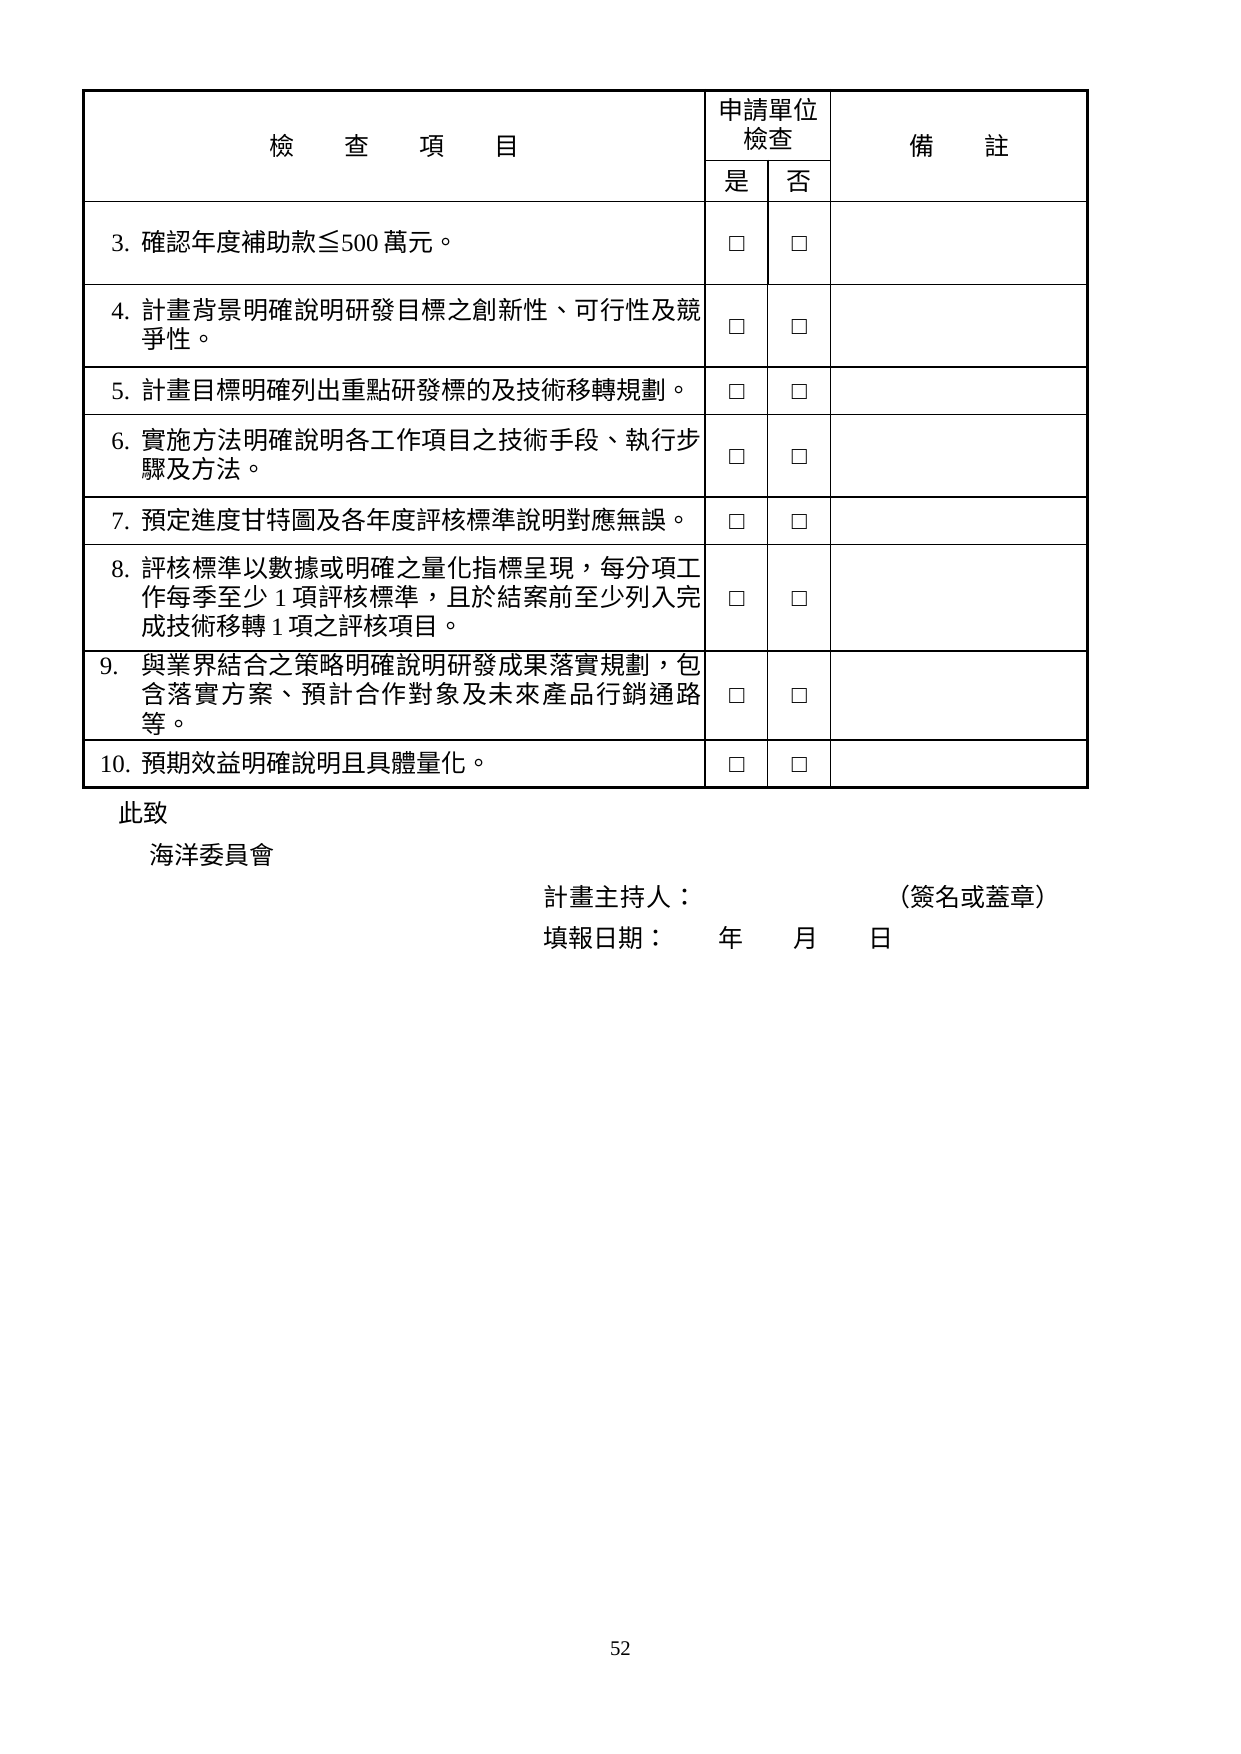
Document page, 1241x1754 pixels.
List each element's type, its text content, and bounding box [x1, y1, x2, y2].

table_cell 否 [769, 161, 830, 201]
table_cell □ [768, 498, 830, 543]
text 計畫主持人： （簽名或蓋章） [543, 873, 1122, 914]
table_cell 預期效益明確說明且具體量化。 [85, 741, 704, 786]
table_cell 確認年度補助款≦500萬元。 [85, 202, 704, 283]
table_cell 預定進度甘特圖及各年度評核標準說明對應無誤。 [85, 498, 704, 543]
table_cell □ [706, 741, 767, 786]
table_cell 與業界結合之策略明確說明研發成果落實規劃，包含落實方案、預計合作對象及未來產品行銷通路等。 [85, 652, 704, 739]
table_cell [831, 202, 1086, 283]
table_cell □ [706, 415, 767, 496]
table_cell 實施方法明確說明各工作項目之技術手段、執行步驟及方法。 [85, 415, 704, 496]
table_cell 是 [706, 161, 767, 201]
table_cell [831, 415, 1086, 496]
table_header 申請單位 檢查 [706, 92, 830, 159]
table_cell □ [706, 652, 767, 739]
table_cell □ [769, 202, 830, 283]
table_cell □ [768, 285, 830, 366]
table_cell □ [706, 285, 767, 366]
table_cell 評核標準以數據或明確之量化指標呈現，每分項工作每季至少1項評核標準，且於結案前至少列入完成技術移轉1項之評核項目。 [85, 545, 704, 650]
table_cell 計畫背景明確說明研發目標之創新性、可行性及競爭性。 [85, 285, 704, 366]
table_header 備 註 [831, 92, 1086, 201]
table_cell □ [768, 652, 830, 739]
table_cell [831, 652, 1086, 739]
table_cell □ [768, 368, 830, 413]
text 海洋委員會 [118, 831, 1122, 873]
table_cell □ [706, 498, 767, 543]
table_cell □ [768, 741, 830, 786]
table_cell [831, 545, 1086, 650]
text 此致 [118, 789, 1122, 831]
table_cell [831, 368, 1086, 413]
table_header 檢 查 項 目 [85, 92, 704, 201]
table_cell 計畫目標明確列出重點研發標的及技術移轉規劃。 [85, 368, 704, 413]
table_cell □ [768, 415, 830, 496]
text 填報日期： 年 月 日 [543, 914, 1122, 956]
table_cell [831, 741, 1086, 786]
table_cell □ [706, 545, 767, 650]
table_cell □ [706, 202, 767, 283]
table_cell [831, 498, 1086, 543]
table_cell □ [768, 545, 830, 650]
table_cell [831, 285, 1086, 366]
table_cell □ [706, 368, 767, 413]
